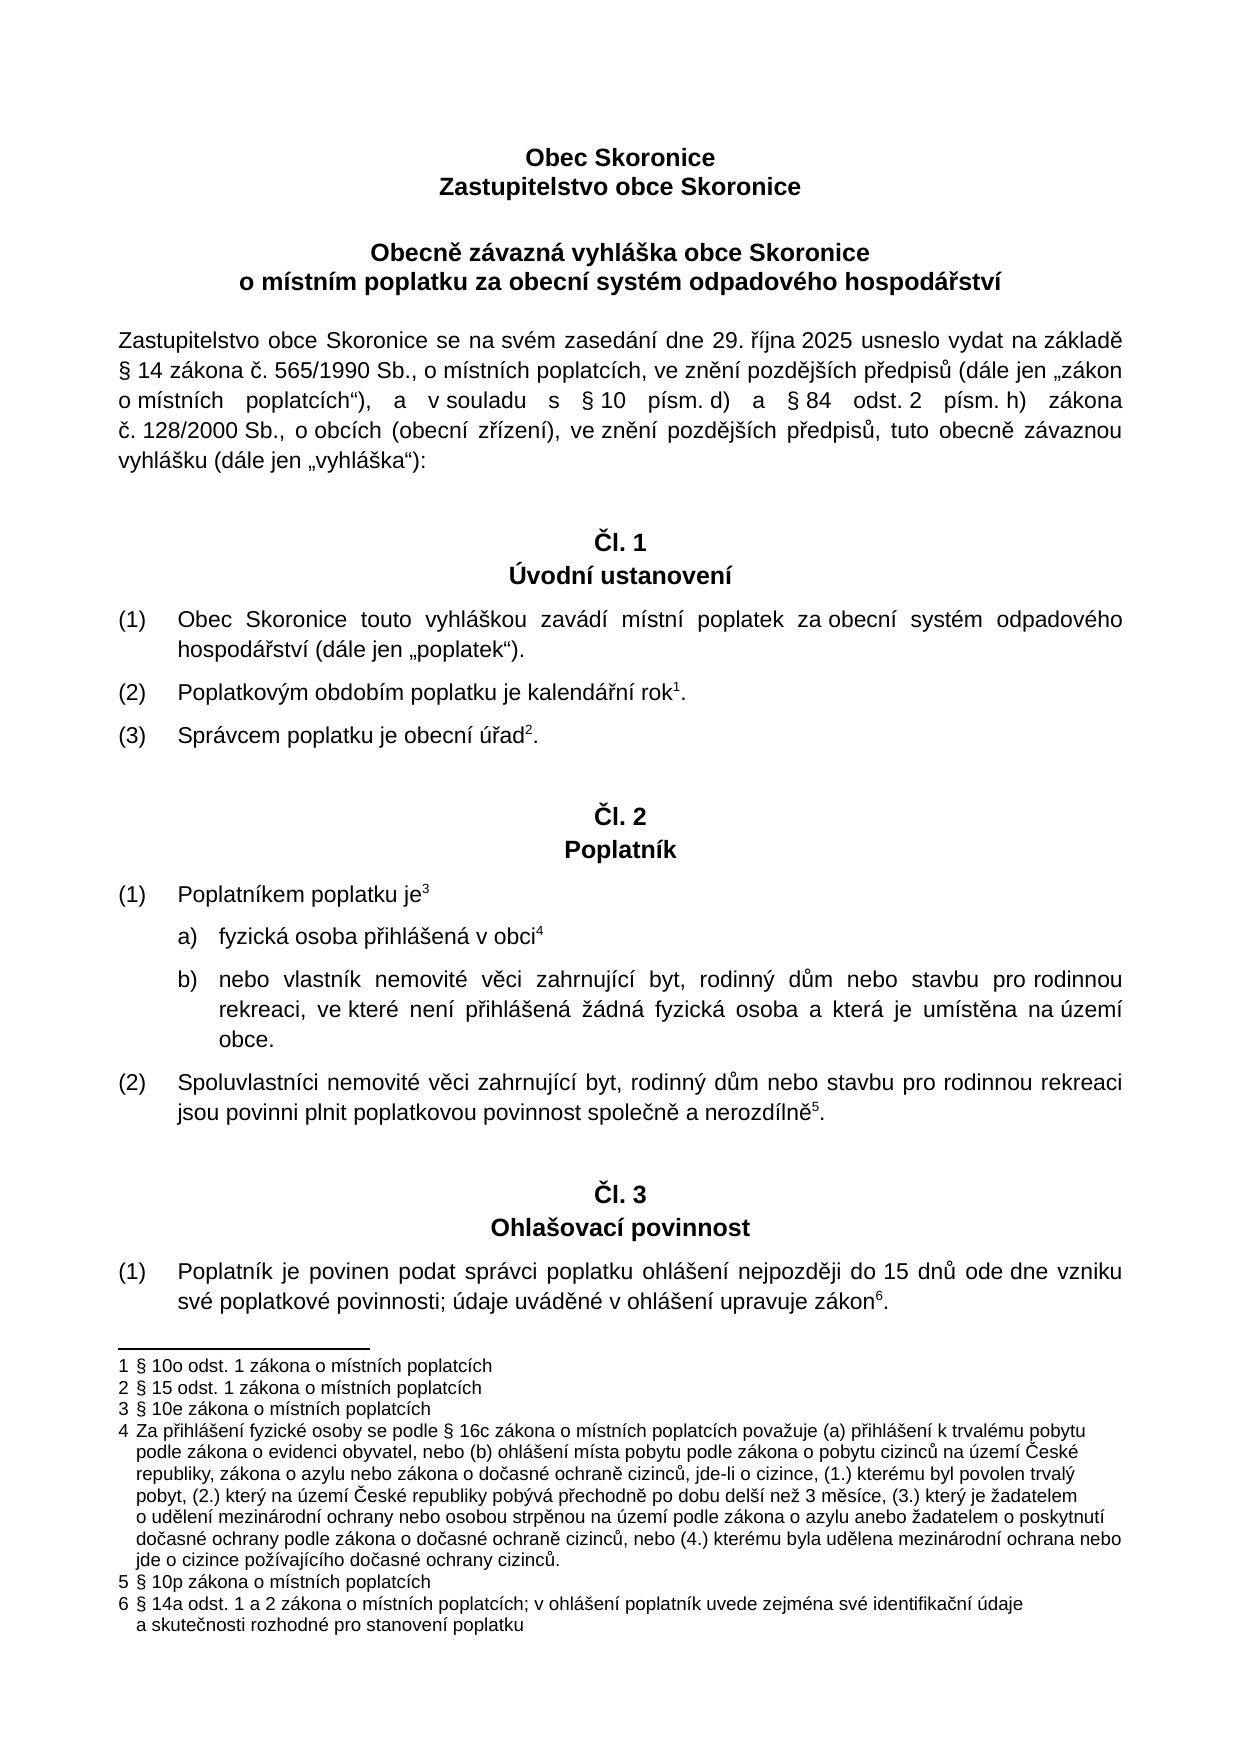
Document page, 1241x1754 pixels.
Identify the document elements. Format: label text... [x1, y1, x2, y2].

subtitle Čl. 2 Poplatník [118, 802, 1122, 864]
list § 10p zákona o místních poplatcích [118, 1571, 1122, 1592]
title Obec Skoronice Zastupitelstvo obce Skoronice [118, 143, 1122, 201]
subtitle Čl. 1 Úvodní ustanovení [118, 528, 1122, 589]
list Poplatkovým obdobím poplatku je kalendářní rok. [118, 679, 1122, 706]
list § 15 odst. 1 zákona o místních poplatcích [118, 1377, 1122, 1398]
list Poplatník je povinen podat správci poplatku ohlášení nejpozději do 15 dnů ode dne vzniku své poplatkové povinnosti; údaje uváděné v ohlášení upravuje zákon. [118, 1258, 1122, 1315]
list § 14a odst. 1 a 2 zákona o místních poplatcích; v ohlášení poplatník uvede zejména své identifikační údaje a skutečnosti rozhodné pro stanovení poplatku [118, 1592, 1122, 1635]
text Zastupitelstvo obce Skoronice se na svém zasedání dne 29. října 2025 usneslo vydat na základě § 14 zákona č. 565/1990 Sb., o místních poplatcích, ve znění pozdějších předpisů (dále jen „zákon o místních poplatcích“), a v souladu s § 10 písm. d) a § 84 odst. 2 písm. h) zákona č. 128/2000 Sb., o obcích (obecní zřízení), ve znění pozdějších předpisů, tuto obecně závaznou vyhlášku (dále jen „vyhláška“): [118, 327, 1122, 474]
list Za přihlášení fyzické osoby se podle § 16c zákona o místních poplatcích považuje (a) přihlášení k trvalému pobytu podle zákona o evidenci obyvatel, nebo (b) ohlášení místa pobytu podle zákona o pobytu cizinců na území České republiky, zákona o azylu nebo zákona o dočasné ochraně cizinců, jde-li o cizince, (1.) kterému byl povolen trvalý pobyt, (2.) který na území České republiky pobývá přechodně po dobu delší než 3 měsíce, (3.) který je žadatelem o udělení mezinárodní ochrany nebo osobou strpěnou na území podle zákona o azylu anebo žadatelem o poskytnutí dočasné ochrany podle zákona o dočasné ochraně cizinců, nebo (4.) kterému byla udělena mezinárodní ochrana nebo jde o cizince požívajícího dočasné ochrany cizinců. [118, 1420, 1122, 1571]
subtitle Obecně závazná vyhláška obce Skoronice o místním poplatku za obecní systém odpadového hospodářství [118, 238, 1122, 295]
list Správcem poplatku je obecní úřad. [118, 722, 1122, 748]
list § 10o odst. 1 zákona o místních poplatcích [118, 1355, 1122, 1377]
list nebo vlastník nemovité věci zahrnující byt, rodinný dům nebo stavbu pro rodinnou rekreaci, ve které není přihlášená žádná fyzická osoba a která je umístěna na území obce. [177, 966, 1122, 1053]
list Spoluvlastníci nemovité věci zahrnující byt, rodinný dům nebo stavbu pro rodinnou rekreaci jsou povinni plnit poplatkovou povinnost společně a nerozdílně. [118, 1069, 1122, 1126]
subtitle Čl. 3 Ohlašovací povinnost [118, 1179, 1122, 1241]
list fyzická osoba přihlášená v obci [177, 923, 1122, 950]
list Poplatníkem poplatku je [118, 881, 1122, 907]
list § 10e zákona o místních poplatcích [118, 1398, 1122, 1420]
list Obec Skoronice touto vyhláškou zavádí místní poplatek za obecní systém odpadového hospodářství (dále jen „poplatek“). [118, 606, 1122, 663]
